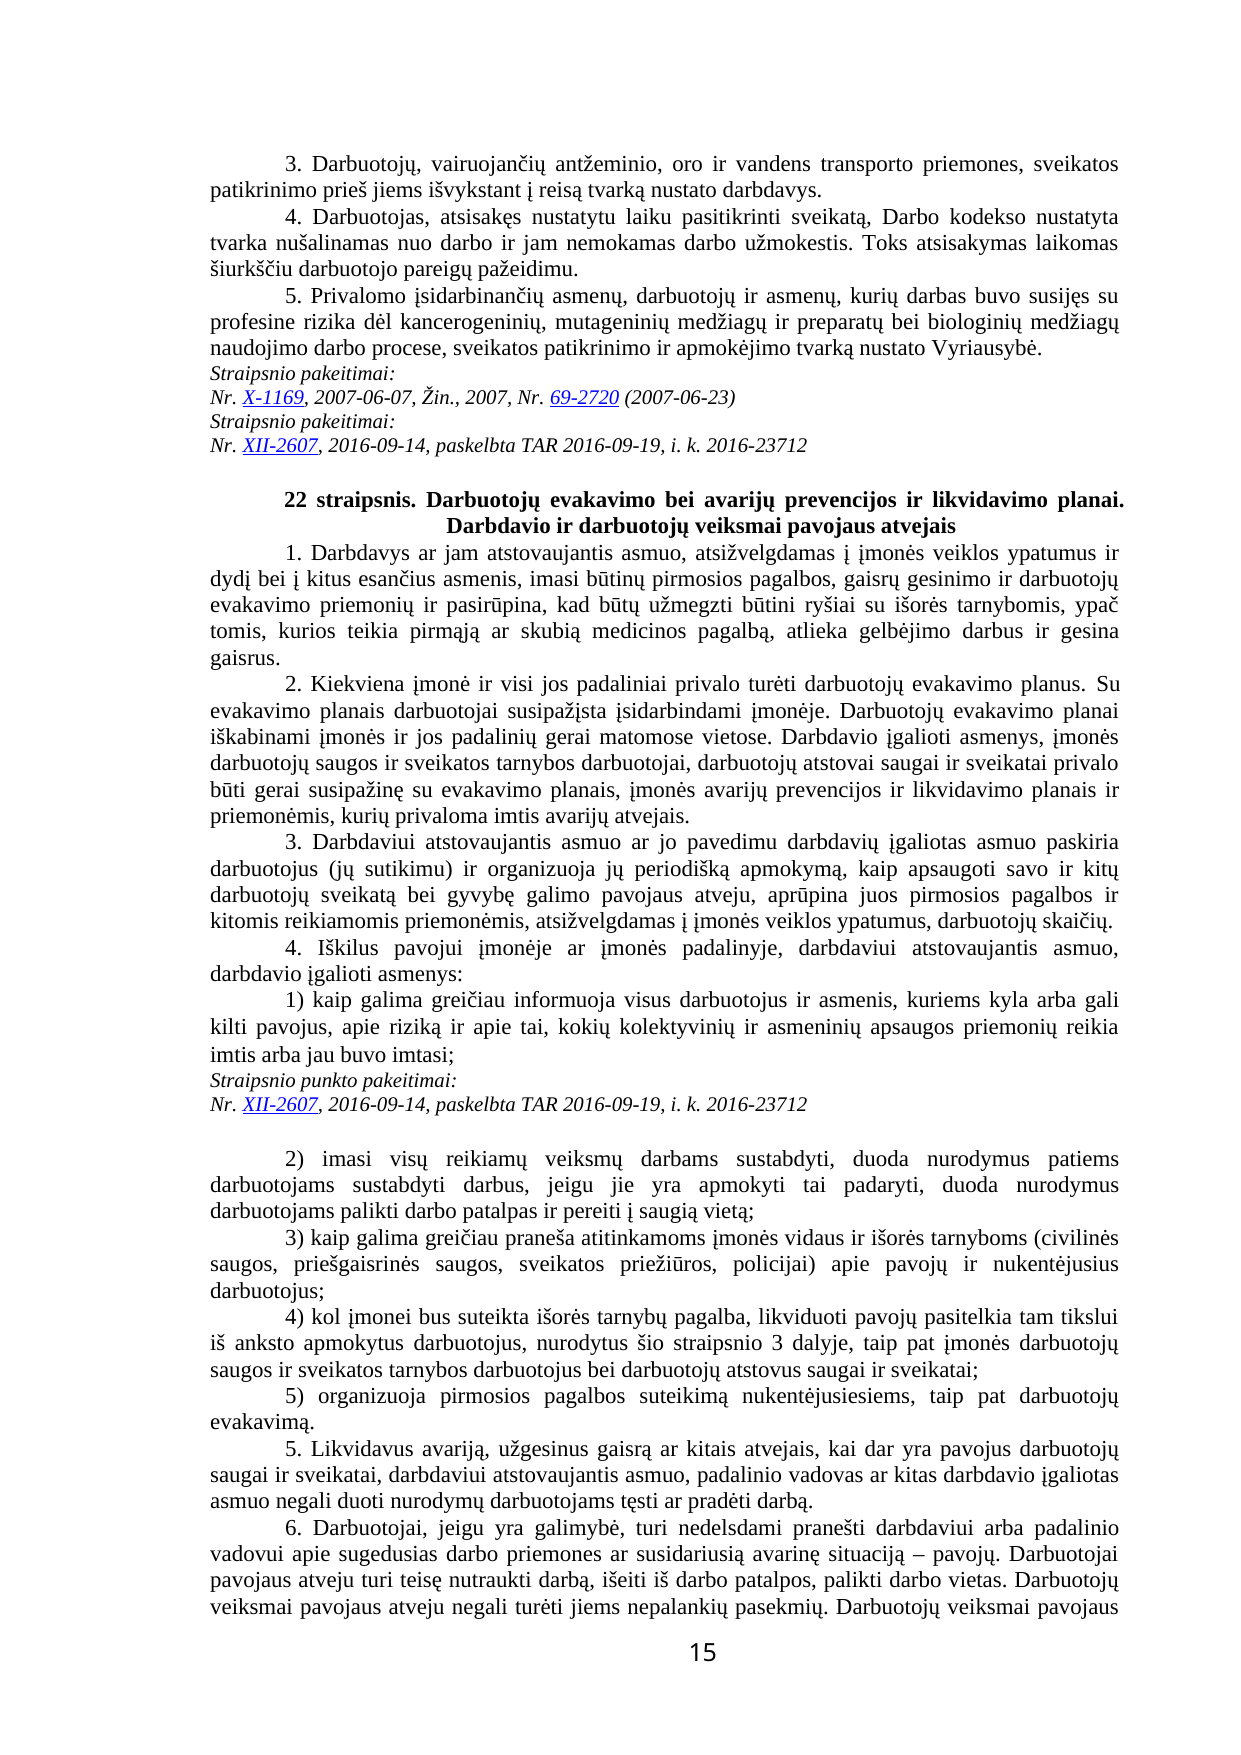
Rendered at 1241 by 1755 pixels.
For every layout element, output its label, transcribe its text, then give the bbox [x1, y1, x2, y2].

text 22 straipsnis. Darbuotojų evakavimo bei avarijų prevencijos ir likvidavimo planai. Darbdavio ir darbuotojų veiksmai pavojaus atvejais [284, 486, 1126, 538]
text Straipsnio pakeitimai: [210, 409, 1120, 433]
text 4. Darbuotojas, atsisakęs nustatytu laiku pasitikrinti sveikatą, Darbo kodekso nustatyta tvarka nušalinamas nuo darbo ir jam nemokamas darbo užmokestis. Toks atsisakymas laikomas šiurkščiu darbuotojo pareigų pažeidimu. [210, 203, 1120, 282]
text Nr. XII-2607, 2016-09-14, paskelbta TAR 2016-09-19, i. k. 2016-23712 [210, 433, 1120, 457]
text Nr. XII-2607, 2016-09-14, paskelbta TAR 2016-09-19, i. k. 2016-23712 [210, 1092, 1120, 1116]
text Straipsnio pakeitimai: [210, 361, 1120, 385]
text 4. Iškilus pavojui įmonėje ar įmonės padalinyje, darbdaviui atstovaujantis asmuo, darbdavio įgalioti asmenys: [210, 934, 1120, 987]
text Straipsnio punkto pakeitimai: [210, 1068, 1120, 1092]
text 2) imasi visų reikiamų veiksmų darbams sustabdyti, duoda nurodymus patiems darbuotojams sustabdyti darbus, jeigu jie yra apmokyti tai padaryti, duoda nurodymus darbuotojams palikti darbo patalpas ir pereiti į saugią vietą; [210, 1145, 1120, 1224]
text 5) organizuoja pirmosios pagalbos suteikimą nukentėjusiesiems, taip pat darbuotojų evakavimą. [210, 1382, 1120, 1435]
text 2. Kiekviena įmonė ir visi jos padaliniai privalo turėti darbuotojų evakavimo planus. Su evakavimo planais darbuotojai susipažįsta įsidarbindami įmonėje. Darbuotojų evakavimo planai iškabinami įmonės ir jos padalinių gerai matomose vietose. Darbdavio įgalioti asmenys, įmonės darbuotojų saugos ir sveikatos tarnybos darbuotojai, darbuotojų atstovai saugai ir sveikatai privalo būti gerai susipažinę su evakavimo planais, įmonės avarijų prevencijos ir likvidavimo planais ir priemonėmis, kurių privaloma imtis avarijų atvejais. [210, 670, 1120, 828]
text Nr. X-1169, 2007-06-07, Žin., 2007, Nr. 69-2720 (2007-06-23) [210, 385, 1120, 409]
text 1. Darbdavys ar jam atstovaujantis asmuo, atsižvelgdamas į įmonės veiklos ypatumus ir dydį bei į kitus esančius asmenis, imasi būtinų pirmosios pagalbos, gaisrų gesinimo ir darbuotojų evakavimo priemonių ir pasirūpina, kad būtų užmegzti būtini ryšiai su išorės tarnybomis, ypač tomis, kurios teikia pirmąją ar skubią medicinos pagalbą, atlieka gelbėjimo darbus ir gesina gaisrus. [210, 538, 1120, 670]
text 3. Darbuotojų, vairuojančių antžeminio, oro ir vandens transporto priemones, sveikatos patikrinimo prieš jiems išvykstant į reisą tvarką nustato darbdavys. [210, 150, 1120, 203]
text 6. Darbuotojai, jeigu yra galimybė, turi nedelsdami pranešti darbdaviui arba padalinio vadovui apie sugedusias darbo priemones ar susidariusią avarinę situaciją – pavojų. Darbuotojai pavojaus atveju turi teisę nutraukti darbą, išeiti iš darbo patalpos, palikti darbo vietas. Darbuotojų veiksmai pavojaus atveju negali turėti jiems nepalankių pasekmių. Darbuotojų veiksmai pavojaus [210, 1514, 1120, 1619]
text 5. Likvidavus avariją, užgesinus gaisrą ar kitais atvejais, kai dar yra pavojus darbuotojų saugai ir sveikatai, darbdaviui atstovaujantis asmuo, padalinio vadovas ar kitas darbdavio įgaliotas asmuo negali duoti nurodymų darbuotojams tęsti ar pradėti darbą. [210, 1435, 1120, 1514]
text 1) kaip galima greičiau informuoja visus darbuotojus ir asmenis, kuriems kyla arba gali kilti pavojus, apie riziką ir apie tai, kokių kolektyvinių ir asmeninių apsaugos priemonių reikia imtis arba jau buvo imtasi; [210, 987, 1120, 1068]
text 3. Darbdaviui atstovaujantis asmuo ar jo pavedimu darbdavių įgaliotas asmuo paskiria darbuotojus (jų sutikimu) ir organizuoja jų periodišką apmokymą, kaip apsaugoti savo ir kitų darbuotojų sveikatą bei gyvybę galimo pavojaus atveju, aprūpina juos pirmosios pagalbos ir kitomis reikiamomis priemonėmis, atsižvelgdamas į įmonės veiklos ypatumus, darbuotojų skaičių. [210, 828, 1120, 934]
text 5. Privalomo įsidarbinančių asmenų, darbuotojų ir asmenų, kurių darbas buvo susijęs su profesine rizika dėl kancerogeninių, mutageninių medžiagų ir preparatų bei biologinių medžiagų naudojimo darbo procese, sveikatos patikrinimo ir apmokėjimo tvarką nustato Vyriausybė. [210, 282, 1120, 361]
text 4) kol įmonei bus suteikta išorės tarnybų pagalba, likviduoti pavojų pasitelkia tam tikslui iš anksto apmokytus darbuotojus, nurodytus šio straipsnio 3 dalyje, taip pat įmonės darbuotojų saugos ir sveikatos tarnybos darbuotojus bei darbuotojų atstovus saugai ir sveikatai; [210, 1303, 1120, 1382]
text 3) kaip galima greičiau praneša atitinkamoms įmonės vidaus ir išorės tarnyboms (civilinės saugos, priešgaisrinės saugos, sveikatos priežiūros, policijai) apie pavojų ir nukentėjusius darbuotojus; [210, 1224, 1120, 1303]
